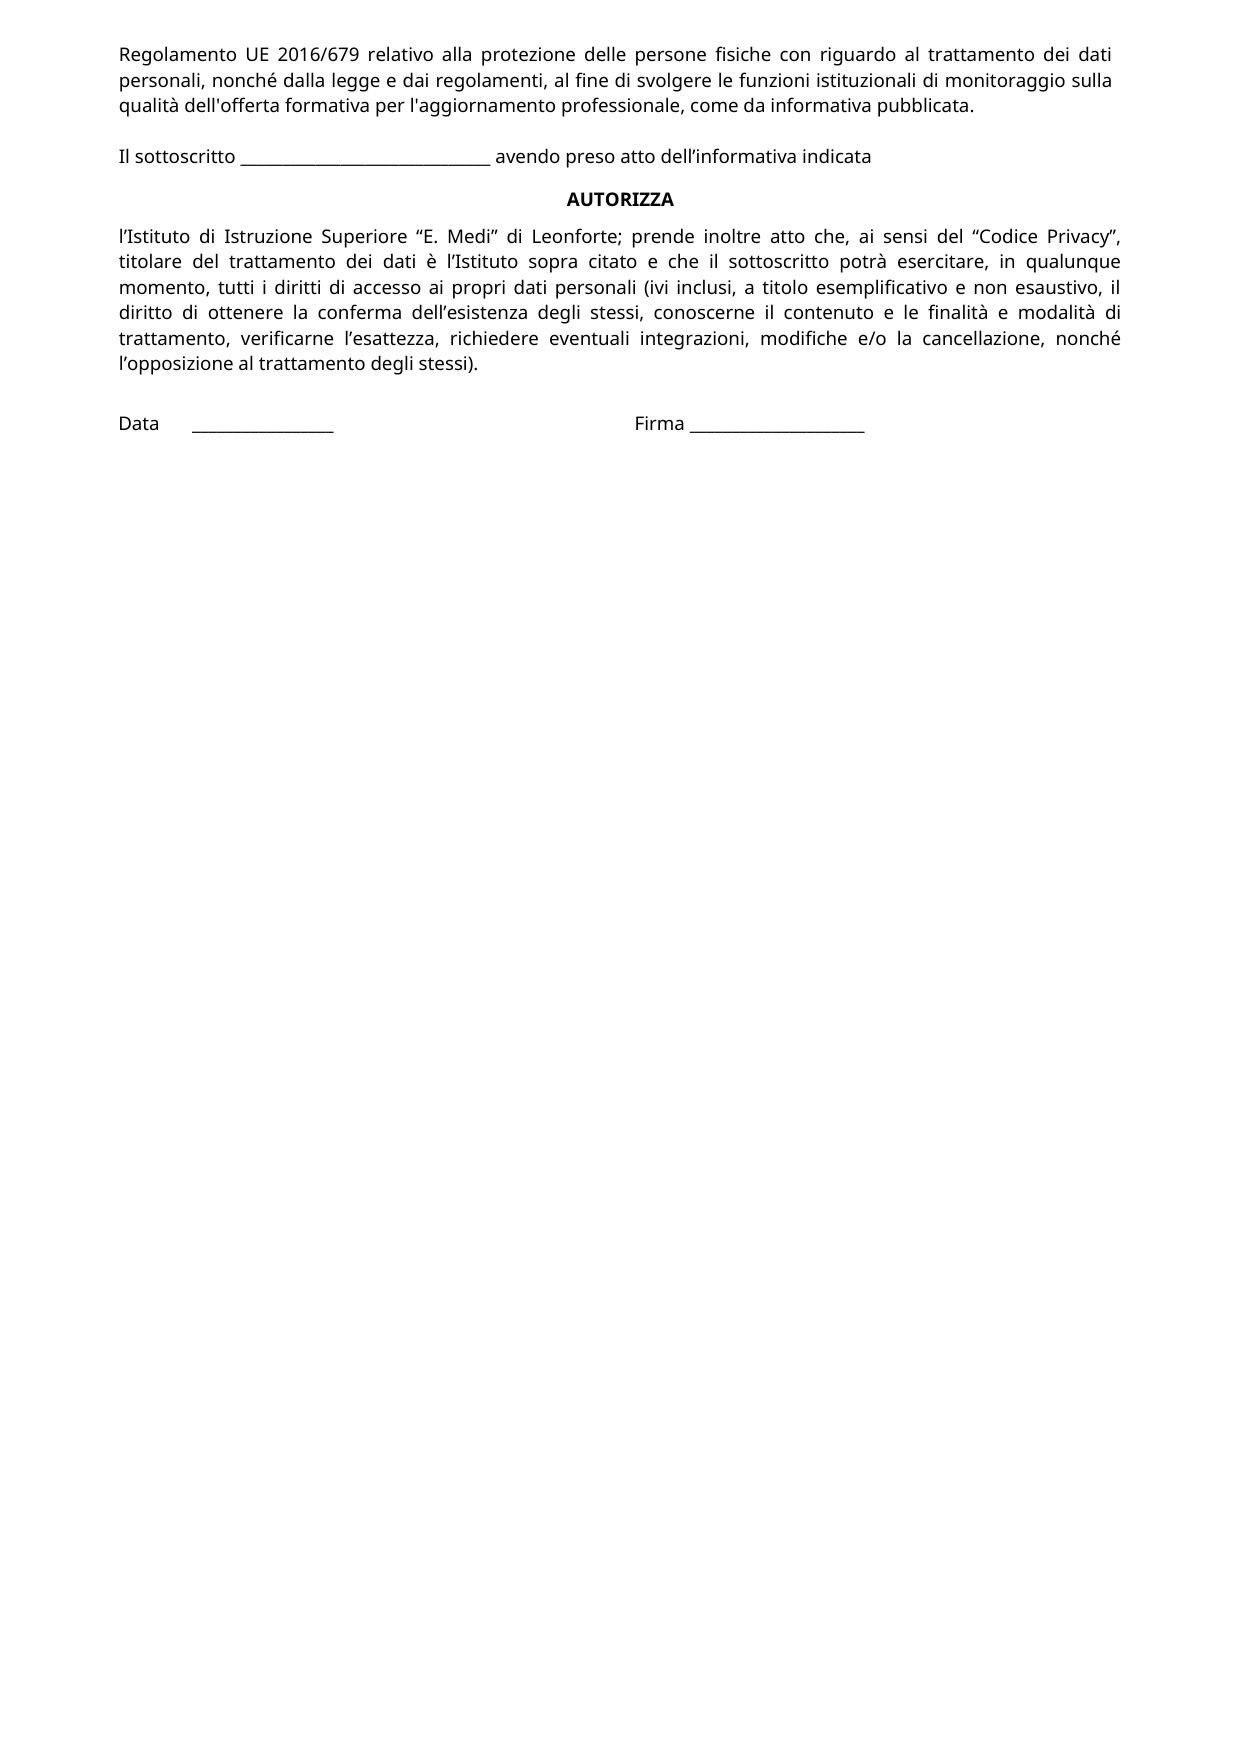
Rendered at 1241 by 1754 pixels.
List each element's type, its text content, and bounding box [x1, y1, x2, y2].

text Il sottoscritto ______________________________ avendo preso atto dell’informativa indicata [119, 143, 1114, 169]
text Data _________________ Firma _____________________ [118, 410, 1122, 436]
text AUTORIZZA [118, 186, 1122, 212]
text l’Istituto di Istruzione Superiore “E. Medi” di Leonforte; prende inoltre atto che, ai sensi del “Codice Privacy”, titolare del trattamento dei dati è l’Istituto sopra citato e che il sottoscritto potrà esercitare, in qualunque momento, tutti i diritti di accesso ai propri dati personali (ivi inclusi, a titolo esemplificativo e non esaustivo, il diritto di ottenere la conferma dell’esistenza degli stessi, conoscerne il contenuto e le finalità e modalità di trattamento, verificarne l’esattezza, richiedere eventuali integrazioni, modifiche e/o la cancellazione, nonché l’opposizione al trattamento degli stessi). [119, 223, 1122, 376]
text Regolamento UE 2016/679 relativo alla protezione delle persone fisiche con riguardo al trattamento dei dati personali, nonché dalla legge e dai regolamenti, al fine di svolgere le funzioni istituzionali di monitoraggio sulla qualità dell'offerta formativa per l'aggiornamento professionale, come da informativa pubblicata. [119, 41, 1114, 118]
